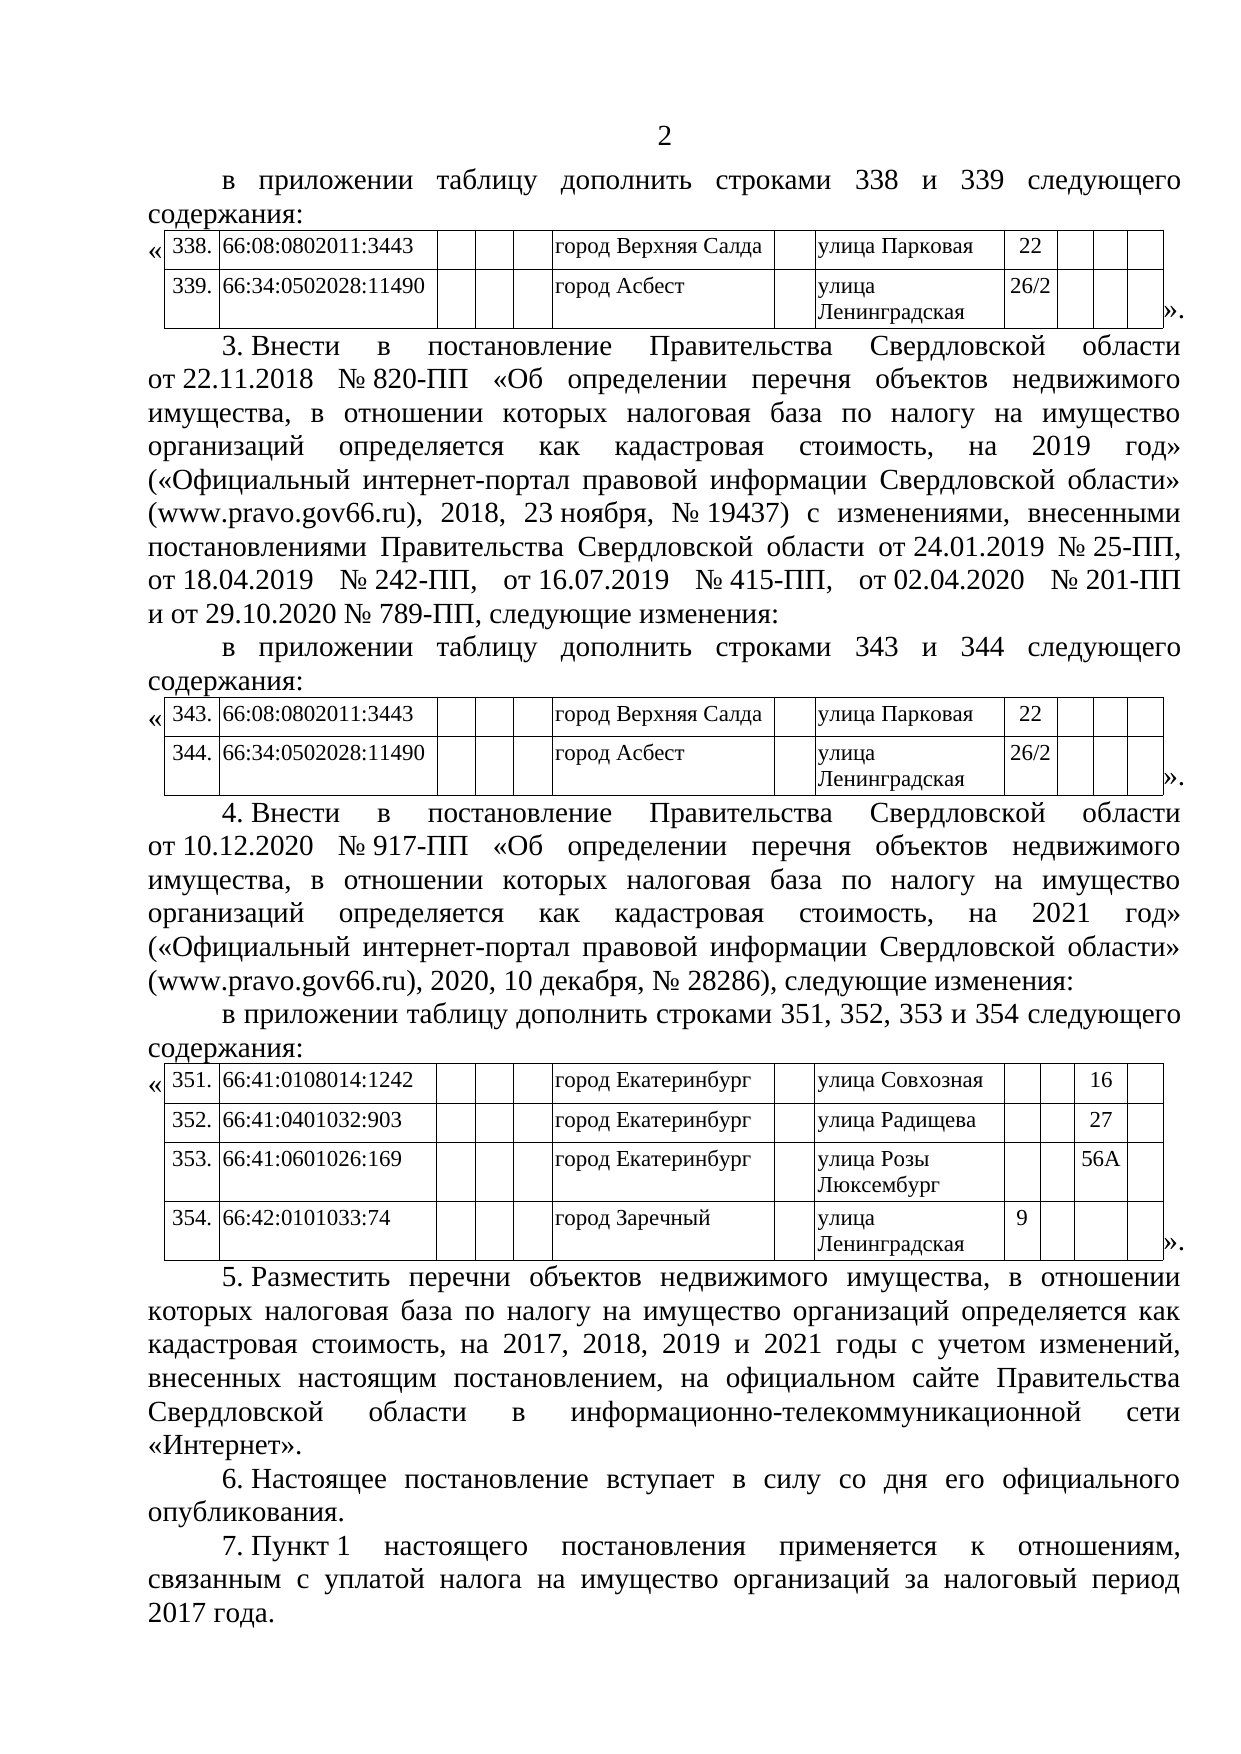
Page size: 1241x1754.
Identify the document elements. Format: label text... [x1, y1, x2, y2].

table_header 343. [165, 698, 219, 736]
table_cell [438, 270, 475, 328]
text 7. Пункт 1 настоящего постановления применяется к отношениям, связанным с уплатой налога на имущество организаций за налоговый период 2017 года. [148, 1528, 1181, 1628]
table_cell [1058, 737, 1093, 795]
table_header [514, 231, 552, 269]
table_cell 66:42:0101033:74 [220, 1202, 436, 1259]
text в приложении таблицу дополнить строками 343 и 344 следующего содержания: [148, 629, 1181, 697]
table_cell [775, 1104, 814, 1142]
table_header « [148, 697, 164, 736]
table_cell [437, 1143, 475, 1201]
table_cell [514, 270, 552, 328]
table_cell [514, 1143, 552, 1201]
table_header [1128, 698, 1163, 736]
table_cell [476, 1202, 513, 1259]
table_cell 26/2 [1005, 270, 1057, 328]
table_cell улица Ленинградская [816, 737, 1004, 795]
table_header [1094, 231, 1127, 269]
text 6. Настоящее постановление вступает в силу со дня его официального опубликования. [148, 1461, 1181, 1528]
table_cell [1005, 1104, 1040, 1142]
table_header 22 [1005, 698, 1057, 736]
table_cell город Асбест [553, 270, 774, 328]
table_header [775, 698, 815, 736]
table_header [1058, 698, 1093, 736]
table_cell 66:34:0502028:11490 [220, 737, 437, 795]
table_header [775, 1064, 814, 1103]
table_cell [1128, 1202, 1163, 1259]
table_header город Верхняя Салда [553, 231, 774, 269]
table_cell [476, 1143, 513, 1201]
table_cell [775, 1143, 814, 1201]
table_header [476, 698, 513, 736]
table_cell [514, 1104, 552, 1142]
table_cell [514, 1202, 552, 1259]
table_header [438, 231, 475, 269]
table_header 16 [1075, 1064, 1127, 1103]
table_cell 9 [1005, 1202, 1040, 1259]
table_cell 66:34:0502028:11490 [220, 270, 437, 328]
table_cell [476, 737, 513, 795]
table_cell [514, 737, 552, 795]
table_header [775, 231, 815, 269]
table_cell [1164, 1142, 1187, 1201]
table_cell [1041, 1104, 1074, 1142]
table_cell 26/2 [1005, 737, 1057, 795]
table_header город Екатеринбург [553, 1064, 774, 1103]
table_header 22 [1005, 231, 1057, 269]
table_header [514, 698, 552, 736]
table_cell город Екатеринбург [553, 1143, 774, 1201]
text 5. Разместить перечни объектов недвижимого имущества, в отношении которых налоговая база по налогу на имущество организаций определяется как кадастровая стоимость, на 2017, 2018, 2019 и 2021 годы с учетом изменений, внесенных настоящим постановлением, на официальном сайте Правительства Свердловской области в информационно-телекоммуникационной сети «Интернет». [148, 1259, 1181, 1461]
table_cell [1041, 1143, 1074, 1201]
table_cell [775, 737, 815, 795]
text в приложении таблицу дополнить строками 338 и 339 следующего содержания: [148, 162, 1181, 229]
table_header улица Парковая [816, 231, 1004, 269]
table_cell [1094, 270, 1127, 328]
table_cell [1128, 1104, 1163, 1142]
table_cell [1128, 737, 1163, 795]
table_cell [437, 1202, 475, 1259]
table_cell ». [1164, 736, 1187, 795]
table_cell город Асбест [553, 737, 774, 795]
table_cell [1128, 270, 1163, 328]
table_header 351. [165, 1064, 219, 1103]
table_cell [775, 270, 815, 328]
table_cell улица Радищева [815, 1104, 1004, 1142]
table_header [1164, 697, 1187, 736]
table_header улица Парковая [816, 698, 1004, 736]
table_header [476, 231, 513, 269]
table_header [438, 698, 475, 736]
table_cell 353. [165, 1143, 219, 1201]
table_cell 339. [165, 270, 219, 328]
table_header [1164, 1063, 1187, 1103]
table_header [1128, 1064, 1163, 1103]
table_header [1041, 1064, 1074, 1103]
table_cell улица Ленинградская [816, 270, 1004, 328]
table_cell [1128, 1143, 1163, 1201]
table_header улица Совхозная [815, 1064, 1004, 1103]
table_cell город Заречный [553, 1202, 774, 1259]
text 3. Внести в постановление Правительства Свердловской области от 22.11.2018 № 820-ПП «Об определении перечня объектов недвижимого имущества, в отношении которых налоговая база по налогу на имущество организаций определяется как кадастровая стоимость, на 2019 год» («Официальный интернет-портал правовой информации Свердловской области» (www.pravo.gov66.ru), 2018, 23 ноября, № 19437) с изменениями, внесенными постановлениями Правительства Свердловской области от 24.01.2019 № 25-ПП, от 18.04.2019 № 242-ПП, от 16.07.2019 № 415-ПП, от 02.04.2020 № 201-ПП и от 29.10.2020 № 789-ПП, следующие изменения: [148, 328, 1181, 629]
table_cell [1075, 1202, 1127, 1259]
table_cell ». [1164, 269, 1187, 328]
table_header [514, 1064, 552, 1103]
table_header 66:08:0802011:3443 [220, 698, 437, 736]
table_cell 352. [165, 1104, 219, 1142]
table_cell 56А [1075, 1143, 1127, 1201]
table_cell улица Ленинградская [815, 1202, 1004, 1259]
table_cell [148, 1201, 164, 1259]
table_cell [1005, 1143, 1040, 1201]
table_cell улица Розы Люксембург [815, 1143, 1004, 1201]
table_header 66:08:0802011:3443 [220, 231, 437, 269]
table_cell [438, 737, 475, 795]
table_cell [476, 270, 513, 328]
text в приложении таблицу дополнить строками 351, 352, 353 и 354 следующего содержания: [148, 996, 1181, 1063]
table_cell [1164, 1103, 1187, 1142]
table_header [1128, 231, 1163, 269]
table_cell 354. [165, 1202, 219, 1259]
table_cell [1058, 270, 1093, 328]
table_header 66:41:0108014:1242 [220, 1064, 436, 1103]
table_cell ». [1164, 1201, 1187, 1259]
table_header [1058, 231, 1093, 269]
table_cell 66:41:0401032:903 [220, 1104, 436, 1142]
table_cell [476, 1104, 513, 1142]
table_header 338. [165, 231, 219, 269]
text 4. Внести в постановление Правительства Свердловской области от 10.12.2020 № 917-ПП «Об определении перечня объектов недвижимого имущества, в отношении которых налоговая база по налогу на имущество организаций определяется как кадастровая стоимость, на 2021 год» («Официальный интернет-портал правовой информации Свердловской области» (www.pravo.gov66.ru), 2020, 10 декабря, № 28286), следующие изменения: [148, 795, 1181, 996]
table_header [437, 1064, 475, 1103]
table_header [476, 1064, 513, 1103]
table_cell город Екатеринбург [553, 1104, 774, 1142]
table_cell [148, 1142, 164, 1201]
table_cell [148, 269, 164, 328]
table_cell [148, 1103, 164, 1142]
table_header [1094, 698, 1127, 736]
table_header « [148, 230, 164, 269]
table_header « [148, 1063, 164, 1103]
table_cell 27 [1075, 1104, 1127, 1142]
table_header город Верхняя Салда [553, 698, 774, 736]
table_cell 344. [165, 737, 219, 795]
table_cell 66:41:0601026:169 [220, 1143, 436, 1201]
table_cell [775, 1202, 814, 1259]
table_cell [437, 1104, 475, 1142]
table_cell [148, 736, 164, 795]
table_header [1164, 230, 1187, 269]
table_cell [1094, 737, 1127, 795]
table_header [1005, 1064, 1040, 1103]
table_cell [1041, 1202, 1074, 1259]
